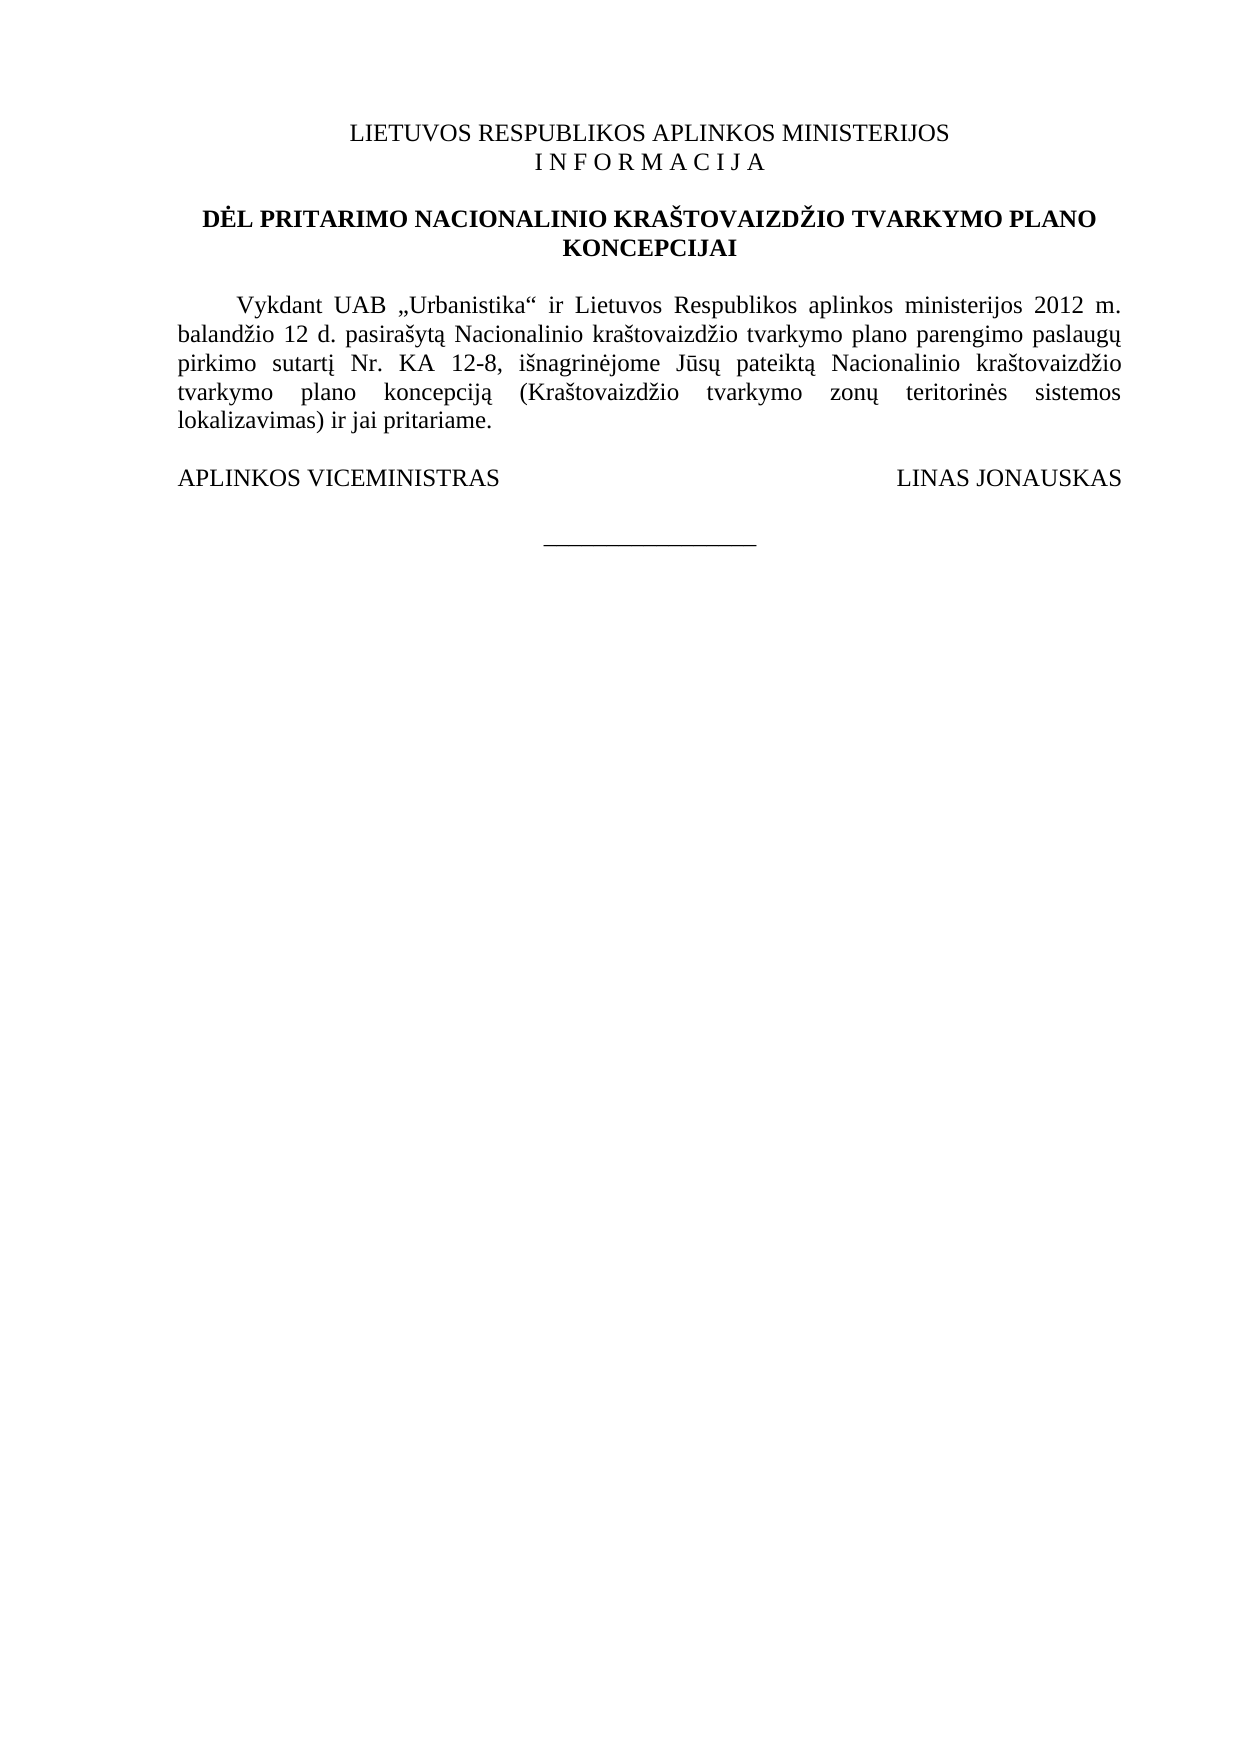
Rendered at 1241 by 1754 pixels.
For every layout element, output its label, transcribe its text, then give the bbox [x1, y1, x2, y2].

text Vykdant UAB „Urbanistika“ ir Lietuvos Respublikos aplinkos ministerijos 2012 m. balandžio 12 d. pasirašytą Nacionalinio kraštovaizdžio tvarkymo plano parengimo paslaugų pirkimo sutartį Nr. KA 12-8, išnagrinėjome Jūsų pateiktą Nacionalinio kraštovaizdžio tvarkymo plano koncepciją (Kraštovaizdžio tvarkymo zonų teritorinės sistemos lokalizavimas) ir jai pritariame. [177, 291, 1122, 434]
text I N F O R M A C I J A [177, 147, 1122, 176]
text Aplinkos viceministras Linas Jonauskas [177, 463, 1122, 492]
text DĖL PRITARIMO NACIONALINIO KRAŠTOVAIZDŽIO TVARKYMO PLANO KONCEPCIJAI [177, 204, 1122, 262]
text _________________ [177, 521, 1122, 549]
text LIETUVOS RESPUBLIKOS APLINKOS MINISTERIJOS [177, 118, 1122, 147]
